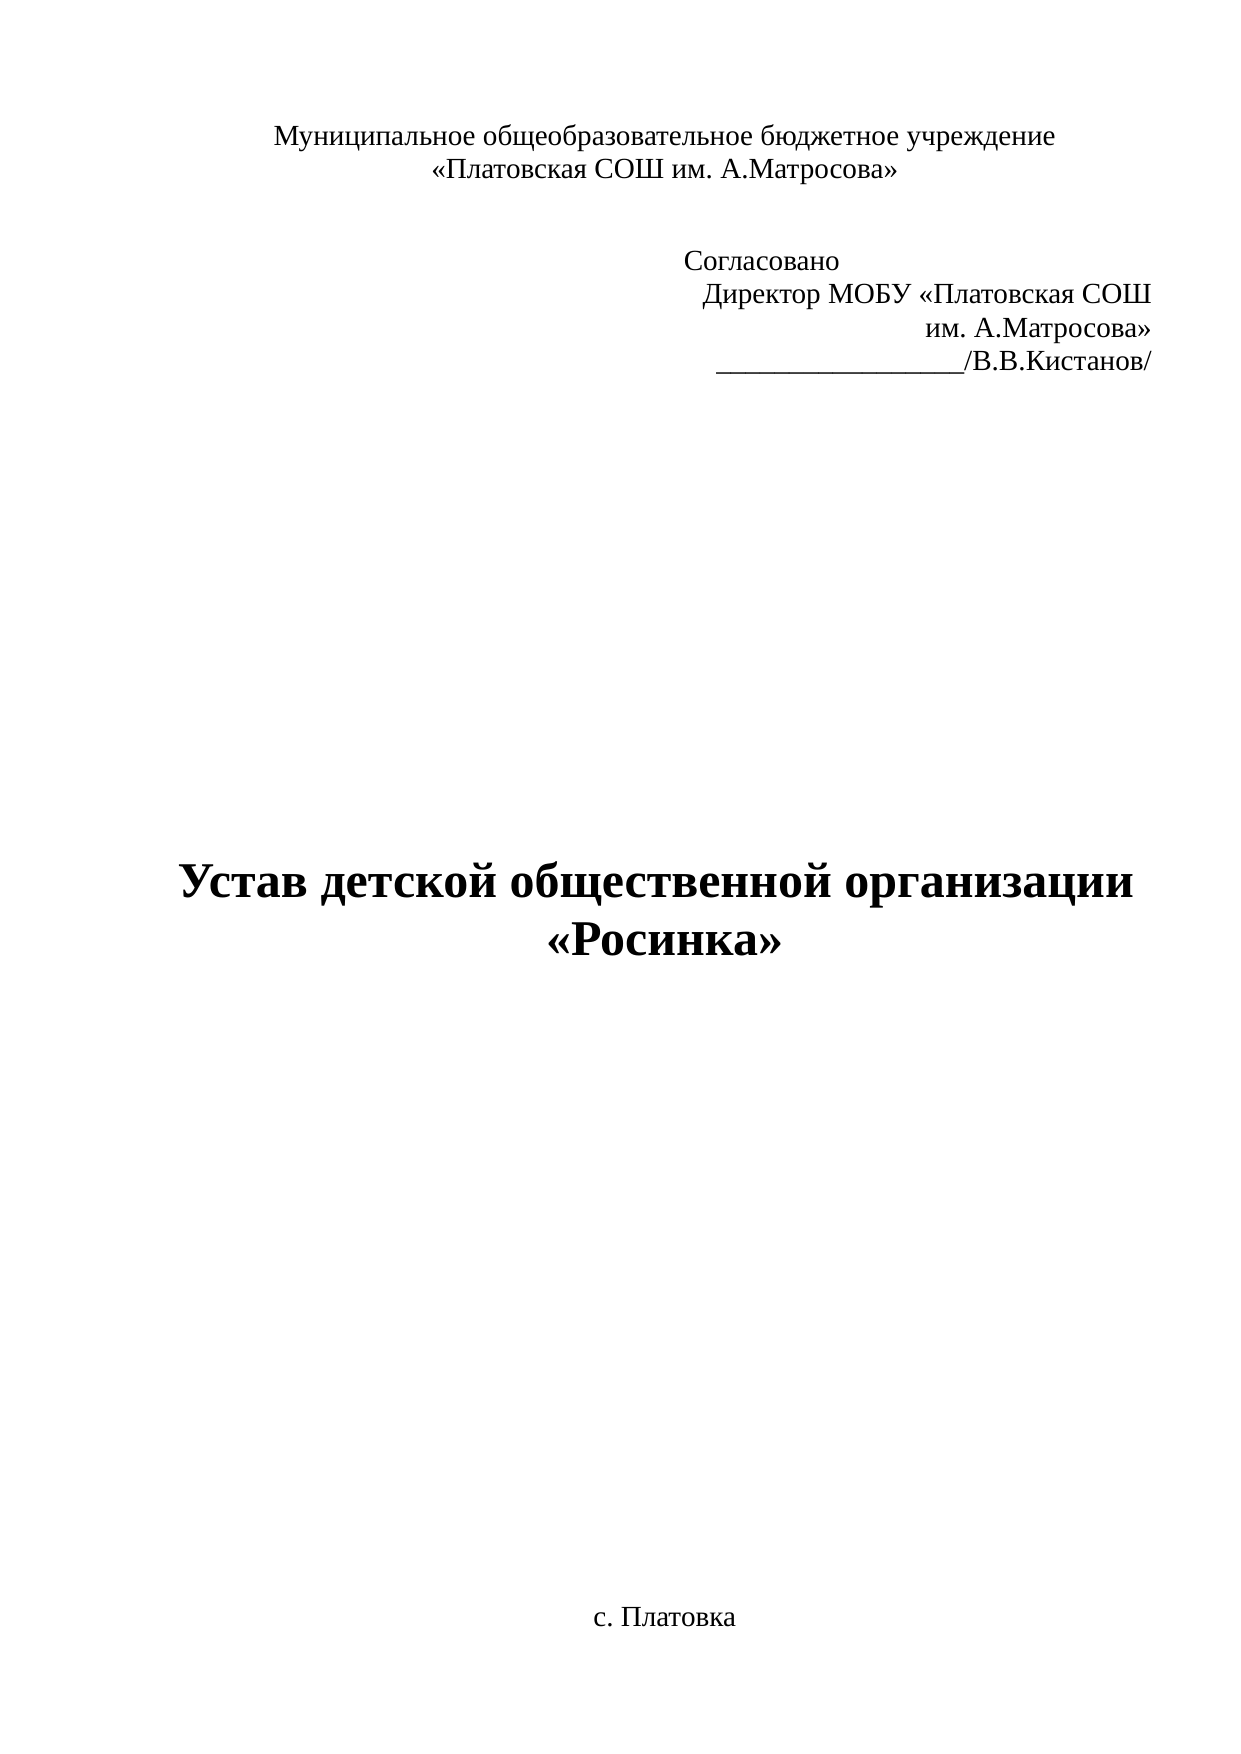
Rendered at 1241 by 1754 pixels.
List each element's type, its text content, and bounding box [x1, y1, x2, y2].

text Устав детской общественной организации [177, 851, 1152, 909]
text «Росинка» [177, 909, 1152, 966]
text с. Платовка [177, 1599, 1152, 1632]
text им. А.Матросова» [177, 310, 1152, 343]
text Директор МОБУ «Платовская СОШ [177, 276, 1152, 310]
text _________________/В.В.Кистанов/ [177, 343, 1152, 377]
text Муниципальное общеобразовательное бюджетное учреждение [177, 118, 1152, 152]
text Согласовано [177, 243, 1152, 276]
text «Платовская СОШ им. А.Матросова» [177, 152, 1152, 185]
